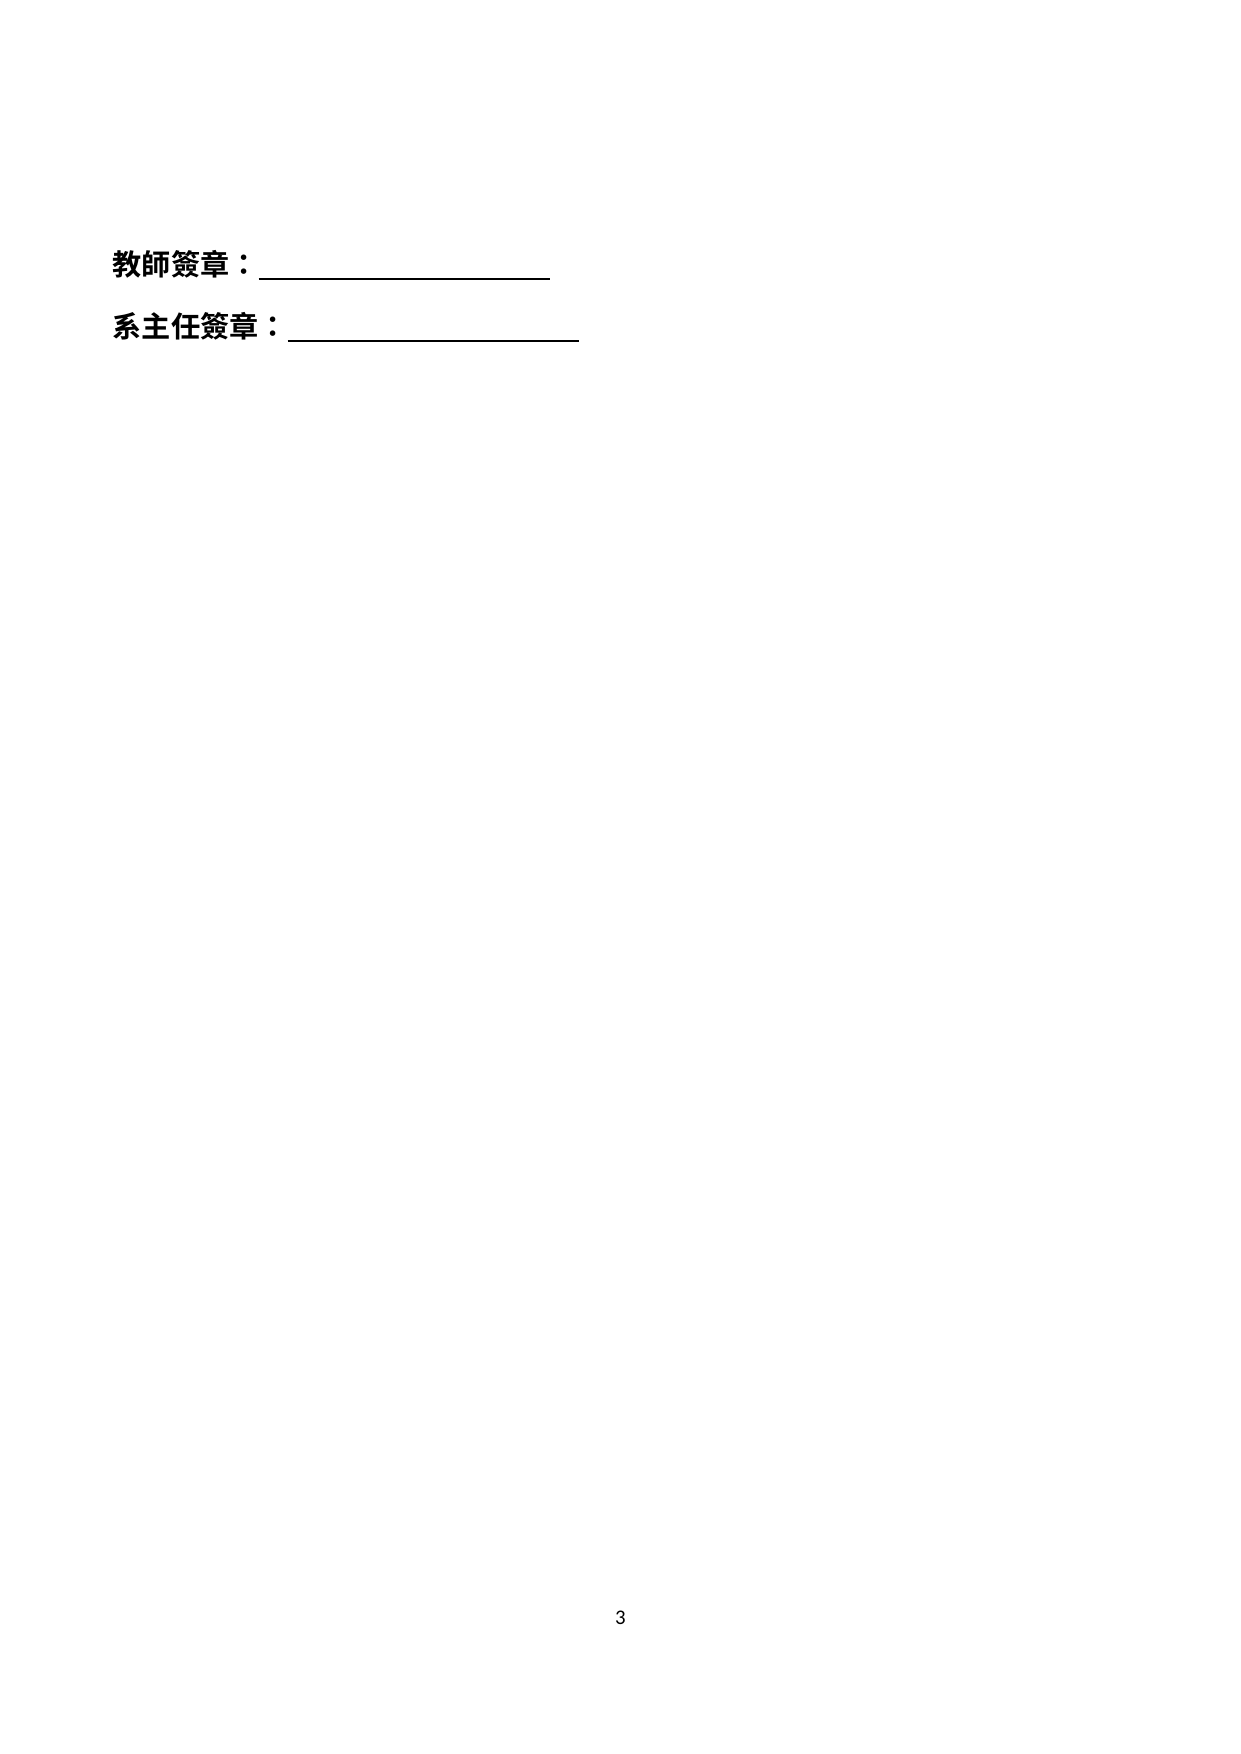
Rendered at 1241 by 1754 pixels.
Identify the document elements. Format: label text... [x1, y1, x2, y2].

text 教師簽章： [112, 221, 1128, 283]
text 系主任簽章： [112, 283, 1128, 346]
